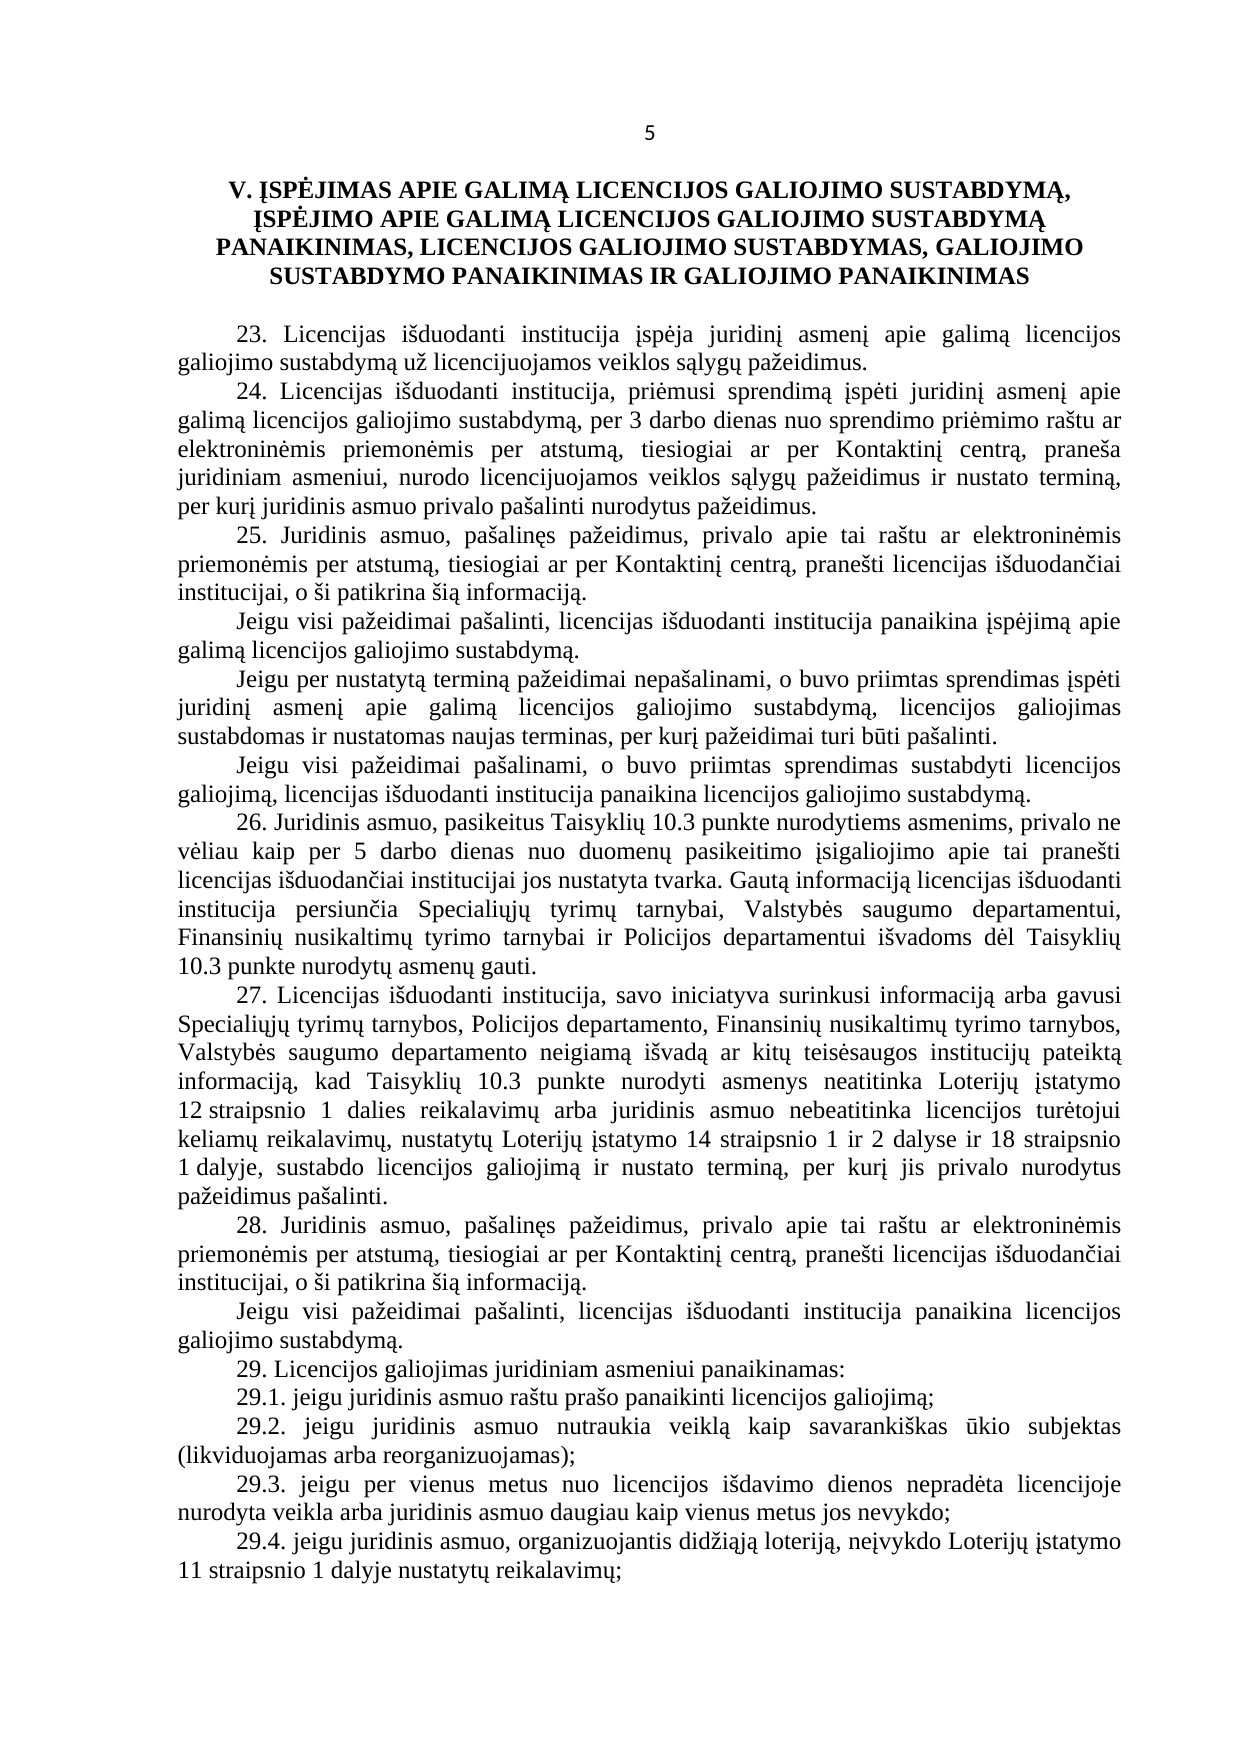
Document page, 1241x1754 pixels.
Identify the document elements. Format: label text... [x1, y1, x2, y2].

text 29. Licencijos galiojimas juridiniam asmeniui panaikinamas: [177, 1354, 1122, 1382]
text 28. Juridinis asmuo, pašalinęs pažeidimus, privalo apie tai raštu ar elektroninėmis priemonėmis per atstumą, tiesiogiai ar per Kontaktinį centrą, pranešti licencijas išduodančiai institucijai, o ši patikrina šią informaciją. [177, 1210, 1122, 1296]
text Jeigu per nustatytą terminą pažeidimai nepašalinami, o buvo priimtas sprendimas įspėti juridinį asmenį apie galimą licencijos galiojimo sustabdymą, licencijos galiojimas sustabdomas ir nustatomas naujas terminas, per kurį pažeidimai turi būti pašalinti. [177, 664, 1122, 750]
text Jeigu visi pažeidimai pašalinti, licencijas išduodanti institucija panaikina įspėjimą apie galimą licencijos galiojimo sustabdymą. [177, 606, 1122, 664]
text 23. Licencijas išduodanti institucija įspėja juridinį asmenį apie galimą licencijos galiojimo sustabdymą už licencijuojamos veiklos sąlygų pažeidimus. [177, 319, 1122, 376]
text 27. Licencijas išduodanti institucija, savo iniciatyva surinkusi informaciją arba gavusi Specialiųjų tyrimų tarnybos, Policijos departamento, Finansinių nusikaltimų tyrimo tarnybos, Valstybės saugumo departamento neigiamą išvadą ar kitų teisėsaugos institucijų pateiktą informaciją, kad Taisyklių 10.3 punkte nurodyti asmenys neatitinka Loterijų įstatymo 12 straipsnio 1 dalies reikalavimų arba juridinis asmuo nebeatitinka licencijos turėtojui keliamų reikalavimų, nustatytų Loterijų įstatymo 14 straipsnio 1 ir 2 dalyse ir 18 straipsnio 1 dalyje, sustabdo licencijos galiojimą ir nustato terminą, per kurį jis privalo nurodytus pažeidimus pašalinti. [177, 980, 1122, 1210]
text 29.1. jeigu juridinis asmuo raštu prašo panaikinti licencijos galiojimą; [177, 1382, 1122, 1411]
text V. ĮSPĖJIMAS APIE GALIMĄ LICENCIJOS GALIOJIMO SUSTABDYMĄ, ĮSPĖJIMO APIE GALIMĄ LICENCIJOS GALIOJIMO SUSTABDYMĄ PANAIKINIMAS, LICENCIJOS GALIOJIMO SUSTABDYMAS, GALIOJIMO SUSTABDYMO PANAIKINIMAS IR GALIOJIMO PANAIKINIMAS [177, 175, 1122, 290]
text Jeigu visi pažeidimai pašalinti, licencijas išduodanti institucija panaikina licencijos galiojimo sustabdymą. [177, 1296, 1122, 1354]
text 29.3. jeigu per vienus metus nuo licencijos išdavimo dienos nepradėta licencijoje nurodyta veikla arba juridinis asmuo daugiau kaip vienus metus jos nevykdo; [177, 1469, 1122, 1526]
text 24. Licencijas išduodanti institucija, priėmusi sprendimą įspėti juridinį asmenį apie galimą licencijos galiojimo sustabdymą, per 3 darbo dienas nuo sprendimo priėmimo raštu ar elektroninėmis priemonėmis per atstumą, tiesiogiai ar per Kontaktinį centrą, praneša juridiniam asmeniui, nurodo licencijuojamos veiklos sąlygų pažeidimus ir nustato terminą, per kurį juridinis asmuo privalo pašalinti nurodytus pažeidimus. [177, 376, 1122, 520]
text 29.4. jeigu juridinis asmuo, organizuojantis didžiąją loteriją, neįvykdo Loterijų įstatymo 11 straipsnio 1 dalyje nustatytų reikalavimų; [177, 1526, 1122, 1584]
text 25. Juridinis asmuo, pašalinęs pažeidimus, privalo apie tai raštu ar elektroninėmis priemonėmis per atstumą, tiesiogiai ar per Kontaktinį centrą, pranešti licencijas išduodančiai institucijai, o ši patikrina šią informaciją. [177, 520, 1122, 606]
text 29.2. jeigu juridinis asmuo nutraukia veiklą kaip savarankiškas ūkio subjektas (likviduojamas arba reorganizuojamas); [177, 1411, 1122, 1469]
text Jeigu visi pažeidimai pašalinami, o buvo priimtas sprendimas sustabdyti licencijos galiojimą, licencijas išduodanti institucija panaikina licencijos galiojimo sustabdymą. [177, 750, 1122, 807]
text 26. Juridinis asmuo, pasikeitus Taisyklių 10.3 punkte nurodytiems asmenims, privalo ne vėliau kaip per 5 darbo dienas nuo duomenų pasikeitimo įsigaliojimo apie tai pranešti licencijas išduodančiai institucijai jos nustatyta tvarka. Gautą informaciją licencijas išduodanti institucija persiunčia Specialiųjų tyrimų tarnybai, Valstybės saugumo departamentui, Finansinių nusikaltimų tyrimo tarnybai ir Policijos departamentui išvadoms dėl Taisyklių 10.3 punkte nurodytų asmenų gauti. [177, 807, 1122, 980]
